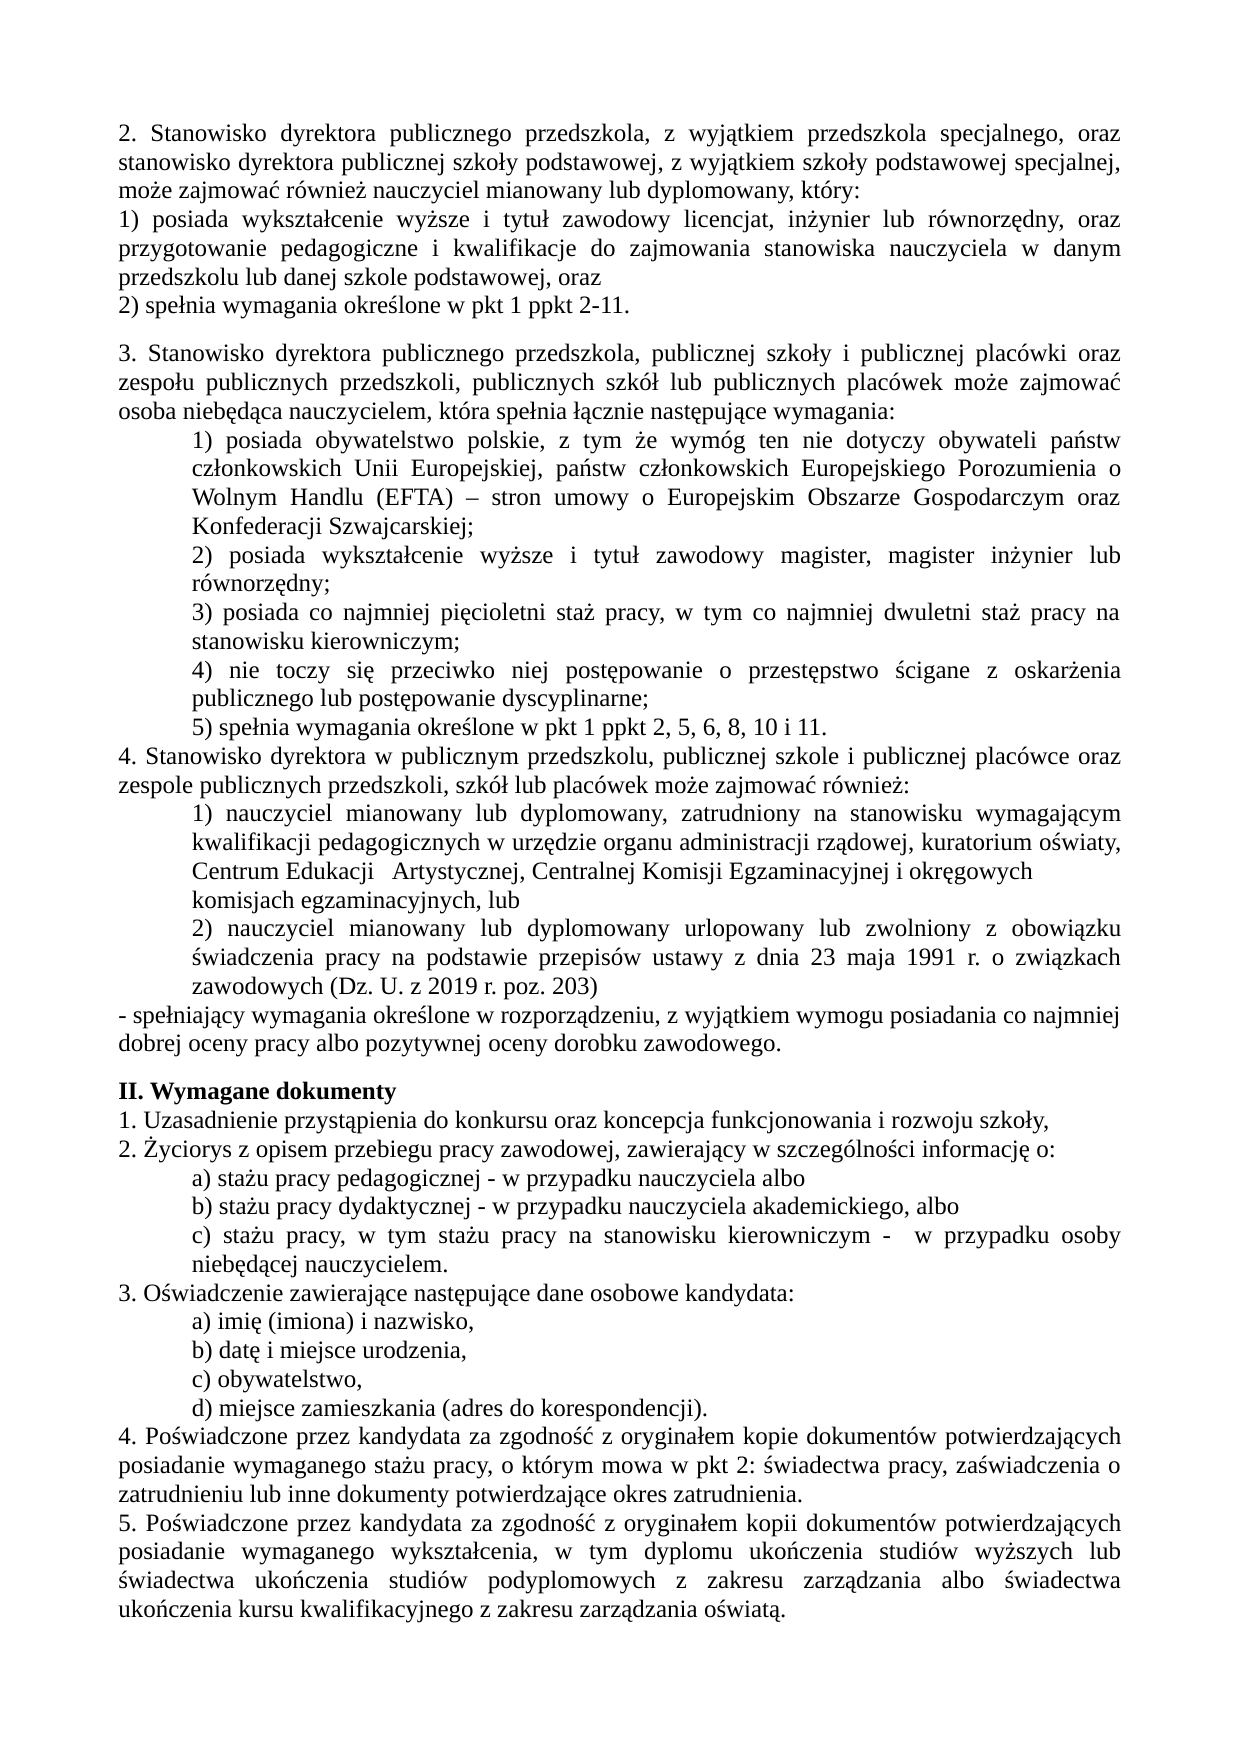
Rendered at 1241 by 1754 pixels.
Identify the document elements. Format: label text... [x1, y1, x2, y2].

text d) miejsce zamieszkania (adres do korespondencji). [192, 1393, 1122, 1421]
text a) imię (imiona) i nazwisko, [192, 1306, 1122, 1335]
text 5) spełnia wymagania określone w pkt 1 ppkt 2, 5, 6, 8, 10 i 11. [192, 712, 1122, 741]
text a) stażu pracy pedagogicznej - w przypadku nauczyciela albo [192, 1163, 1122, 1191]
text 4. Stanowisko dyrektora w publicznym przedszkolu, publicznej szkole i publicznej placówce oraz zespole publicznych przedszkoli, szkół lub placówek może zajmować również: [118, 741, 1122, 798]
text 1) posiada obywatelstwo polskie, z tym że wymóg ten nie dotyczy obywateli państw członkowskich Unii Europejskiej, państw członkowskich Europejskiego Porozumienia o Wolnym Handlu (EFTA) – stron umowy o Europejskim Obszarze Gospodarczym oraz Konfederacji Szwajcarskiej; [192, 425, 1122, 540]
text 1) nauczyciel mianowany lub dyplomowany, zatrudniony na stanowisku wymagającym kwalifikacji pedagogicznych w urzędzie organu administracji rządowej, kuratorium oświaty, Centrum Edukacji Artystycznej, Centralnej Komisji Egzaminacyjnej i okręgowych [192, 798, 1122, 885]
text 3. Stanowisko dyrektora publicznego przedszkola, publicznej szkoły i publicznej placówki oraz zespołu publicznych przedszkoli, publicznych szkół lub publicznych placówek może zajmować osoba niebędąca nauczycielem, która spełnia łącznie następujące wymagania: [118, 338, 1122, 425]
text komisjach egzaminacyjnych, lub [192, 885, 1122, 913]
text 1. Uzasadnienie przystąpienia do konkursu oraz koncepcja funkcjonowania i rozwoju szkoły, [118, 1105, 1122, 1134]
text c) obywatelstwo, [192, 1364, 1122, 1393]
text 2. Stanowisko dyrektora publicznego przedszkola, z wyjątkiem przedszkola specjalnego, oraz stanowisko dyrektora publicznej szkoły podstawowej, z wyjątkiem szkoły podstawowej specjalnej, może zajmować również nauczyciel mianowany lub dyplomowany, który: [118, 118, 1122, 204]
text 3. Oświadczenie zawierające następujące dane osobowe kandydata: [118, 1278, 1122, 1306]
list 5. Poświadczone przez kandydata za zgodność z oryginałem kopii dokumentów potwierdzających posiadanie wymaganego wykształcenia, w tym dyplomu ukończenia studiów wyższych lub świadectwa ukończenia studiów podyplomowych z zakresu zarządzania albo świadectwa ukończenia kursu kwalifikacyjnego z zakresu zarządzania oświatą. [118, 1508, 1122, 1623]
text 2. Życiorys z opisem przebiegu pracy zawodowej, zawierający w szczególności informację o: [118, 1134, 1122, 1163]
text b) datę i miejsce urodzenia, [192, 1335, 1122, 1364]
text c) stażu pracy, w tym stażu pracy na stanowisku kierowniczym - w przypadku osoby niebędącej nauczycielem. [192, 1220, 1122, 1278]
text dobrej oceny pracy albo pozytywnej oceny dorobku zawodowego. [118, 1028, 1122, 1057]
text 1) posiada wykształcenie wyższe i tytuł zawodowy licencjat, inżynier lub równorzędny, oraz przygotowanie pedagogiczne i kwalifikacje do zajmowania stanowiska nauczyciela w danym przedszkolu lub danej szkole podstawowej, oraz [118, 204, 1122, 291]
text 3) posiada co najmniej pięcioletni staż pracy, w tym co najmniej dwuletni staż pracy na stanowisku kierowniczym; [192, 597, 1122, 655]
text 4) nie toczy się przeciwko niej postępowanie o przestępstwo ścigane z oskarżenia publicznego lub postępowanie dyscyplinarne; [192, 655, 1122, 712]
list 4. Poświadczone przez kandydata za zgodność z oryginałem kopie dokumentów potwierdzających posiadanie wymaganego stażu pracy, o którym mowa w pkt 2: świadectwa pracy, zaświadczenia o zatrudnieniu lub inne dokumenty potwierdzające okres zatrudnienia. [118, 1421, 1122, 1508]
text 2) nauczyciel mianowany lub dyplomowany urlopowany lub zwolniony z obowiązku świadczenia pracy na podstawie przepisów ustawy z dnia 23 maja 1991 r. o związkach zawodowych (Dz. U. z 2019 r. poz. 203) [192, 913, 1122, 1000]
text b) stażu pracy dydaktycznej - w przypadku nauczyciela akademickiego, albo [192, 1191, 1122, 1220]
text II. Wymagane dokumenty [118, 1076, 1122, 1105]
text 2) spełnia wymagania określone w pkt 1 ppkt 2-11. [118, 291, 1122, 319]
text 2) posiada wykształcenie wyższe i tytuł zawodowy magister, magister inżynier lub równorzędny; [192, 540, 1122, 597]
text - spełniający wymagania określone w rozporządzeniu, z wyjątkiem wymogu posiadania co najmniej [118, 1000, 1122, 1028]
